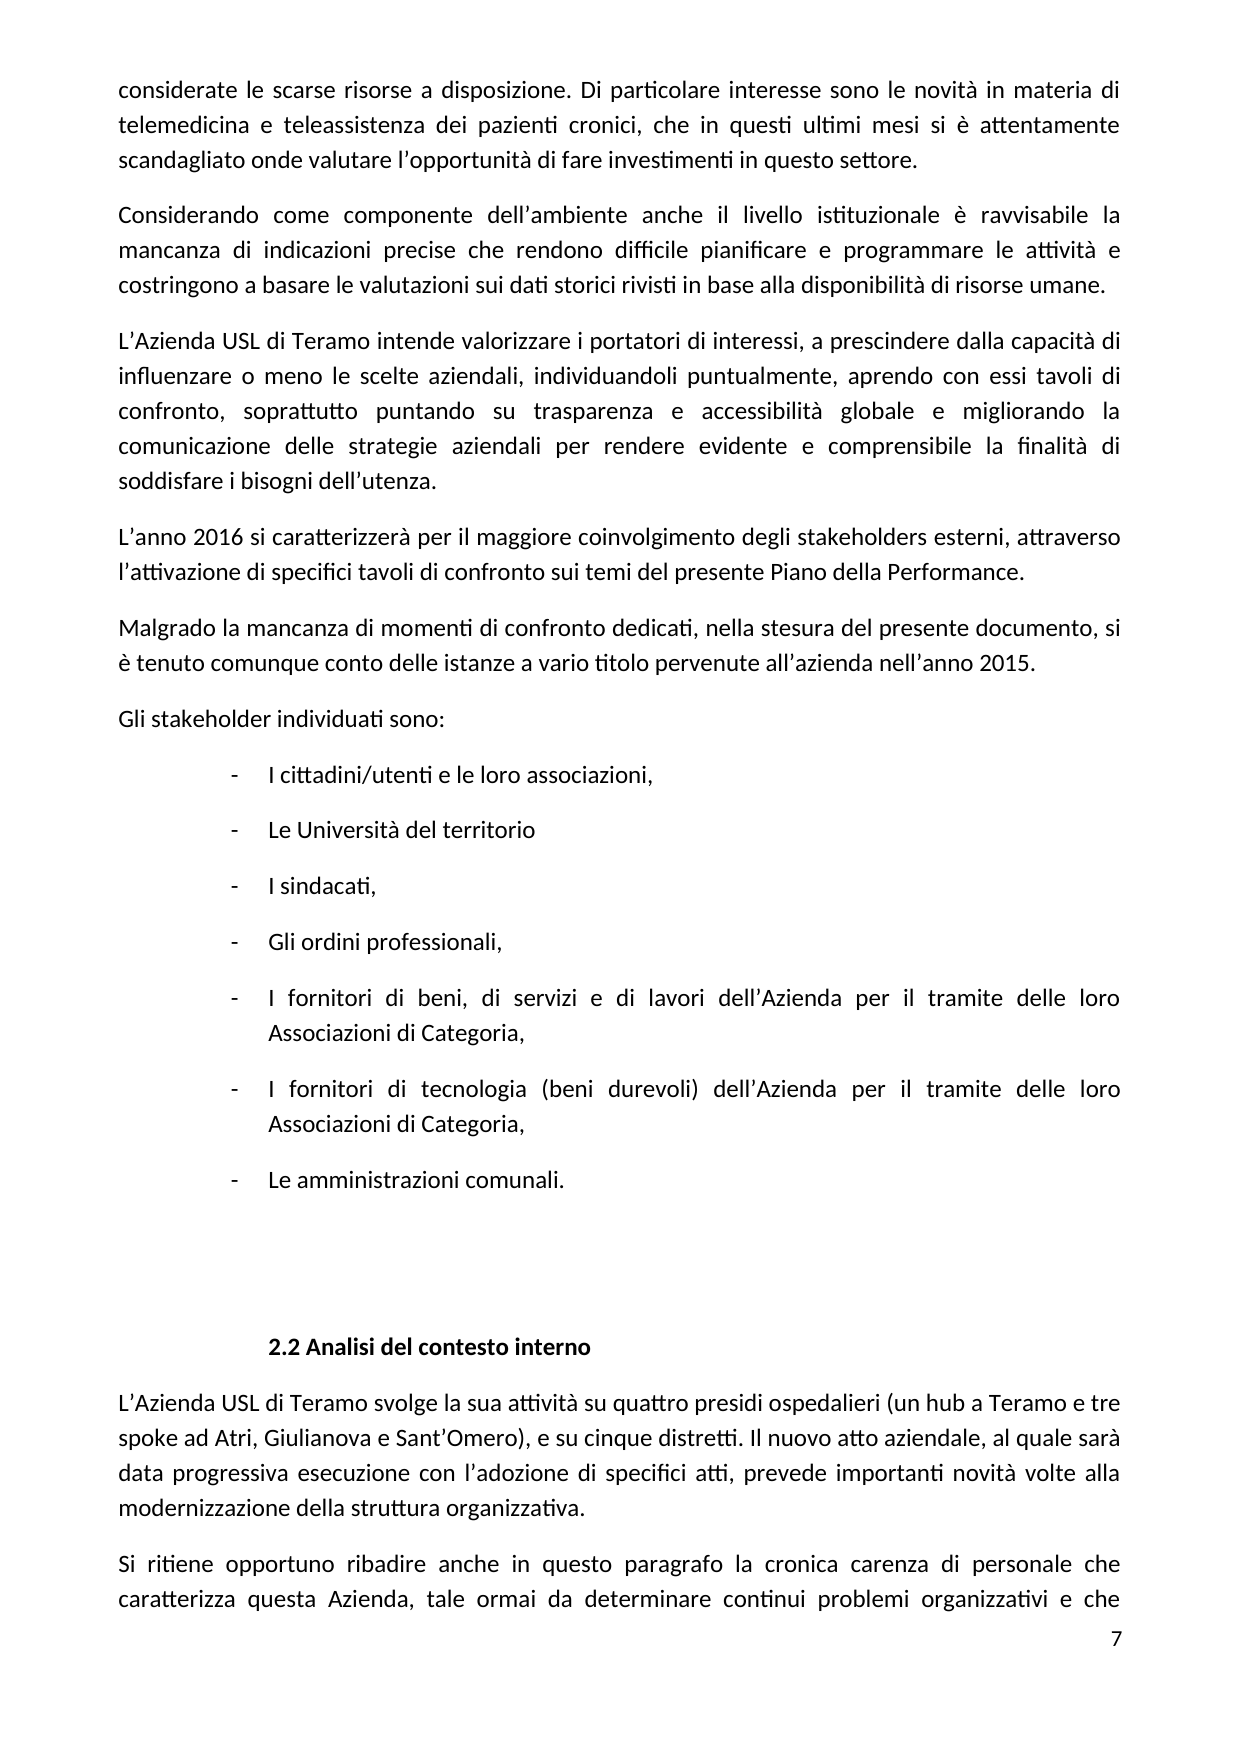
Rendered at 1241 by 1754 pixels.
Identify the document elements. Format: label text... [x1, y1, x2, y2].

list Le Università del territorio [231, 814, 1122, 845]
list Gli ordini professionali, [231, 926, 1122, 957]
list I fornitori di tecnologia (beni durevoli) dell’Azienda per il tramite delle loro Associazioni di Categoria, [231, 1073, 1122, 1138]
text L’anno 2016 si caratterizzerà per il maggiore coinvolgimento degli stakeholders esterni, attraverso l’attivazione di specifici tavoli di confronto sui temi del presente Piano della Performance. [118, 521, 1122, 587]
text L’Azienda USL di Teramo svolge la sua attività su quattro presidi ospedalieri (un hub a Teramo e tre spoke ad Atri, Giulianova e Sant’Omero), e su cinque distretti. Il nuovo atto aziendale, al quale sarà data progressiva esecuzione con l’adozione di specifici atti, prevede importanti novità volte alla modernizzazione della struttura organizzativa. [118, 1387, 1122, 1523]
text considerate le scarse risorse a disposizione. Di particolare interesse sono le novità in materia di telemedicina e teleassistenza dei pazienti cronici, che in questi ultimi mesi si è attentamente scandagliato onde valutare l’opportunità di fare investimenti in questo settore. [118, 74, 1122, 174]
text Gli stakeholder individuati sono: [118, 703, 1122, 733]
list I sindacati, [231, 870, 1122, 901]
list I cittadini/utenti e le loro associazioni, [231, 759, 1122, 789]
text Malgrado la mancanza di momenti di confronto dedicati, nella stesura del presente documento, si è tenuto comunque conto delle istanze a vario titolo pervenute all’azienda nell’anno 2015. [118, 612, 1122, 678]
list I fornitori di beni, di servizi e di lavori dell’Azienda per il tramite delle loro Associazioni di Categoria, [231, 982, 1122, 1048]
list Analisi del contesto interno [268, 1331, 1122, 1362]
text Si ritiene opportuno ribadire anche in questo paragrafo la cronica carenza di personale che caratterizza questa Azienda, tale ormai da determinare continui problemi organizzativi e che [118, 1548, 1122, 1613]
text Considerando come componente dell’ambiente anche il livello istituzionale è ravvisabile la mancanza di indicazioni precise che rendono difficile pianificare e programmare le attività e costringono a basare le valutazioni sui dati storici rivisti in base alla disponibilità di risorse umane. [118, 199, 1122, 300]
list Le amministrazioni comunali. [231, 1164, 1122, 1194]
text L’Azienda USL di Teramo intende valorizzare i portatori di interessi, a prescindere dalla capacità di influenzare o meno le scelte aziendali, individuandoli puntualmente, aprendo con essi tavoli di confronto, soprattutto puntando su trasparenza e accessibilità globale e migliorando la comunicazione delle strategie aziendali per rendere evidente e comprensibile la finalità di soddisfare i bisogni dell’utenza. [118, 325, 1122, 496]
